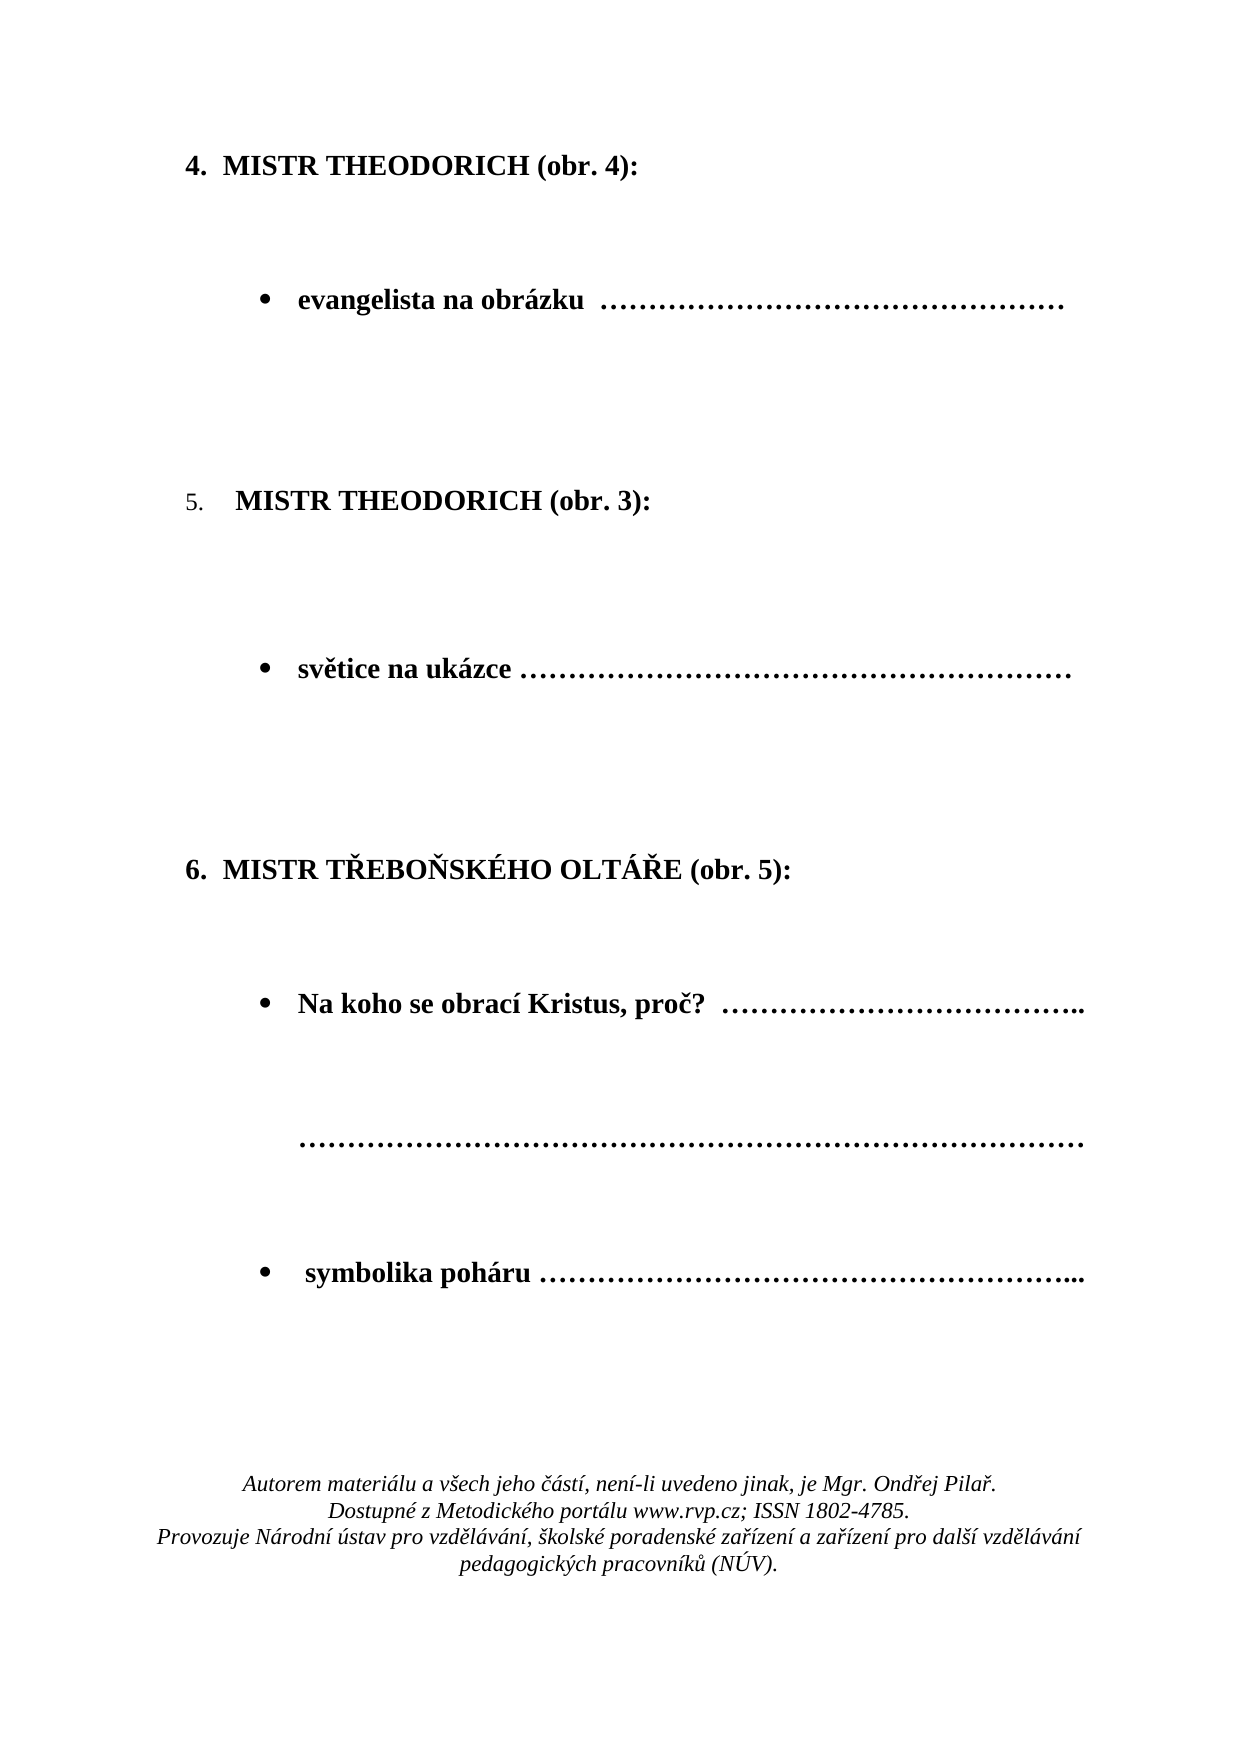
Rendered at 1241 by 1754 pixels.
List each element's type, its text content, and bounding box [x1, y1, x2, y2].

list MISTR TŘEBOŇSKÉHO OLTÁŘE (obr. 5): [185, 852, 1093, 886]
list evangelista na obrázku ………………………………………… [260, 282, 1093, 315]
text Autorem materiálu a všech jeho částí, není-li uvedeno jinak, je Mgr. Ondřej Pilař. Dostupné z Metodického portálu www.rvp.cz; ISSN 1802-4785. Provozuje Národní ústav pro vzdělávání, školské poradenské zařízení a zařízení pro další vzdělávání pedagogických pracovníků (NÚV). [148, 1471, 1093, 1576]
list Na koho se obrací Kristus, proč? ……………………………….. [260, 986, 1093, 1020]
list MISTR THEODORICH (obr. 4): [185, 148, 1093, 181]
list symbolika poháru ………………………………………………... [260, 1255, 1093, 1288]
list světice na ukázce ………………………………………………… [260, 651, 1093, 684]
list MISTR THEODORICH (obr. 3): [185, 483, 1093, 517]
text ……………………………………………………………………… [298, 1121, 1093, 1154]
